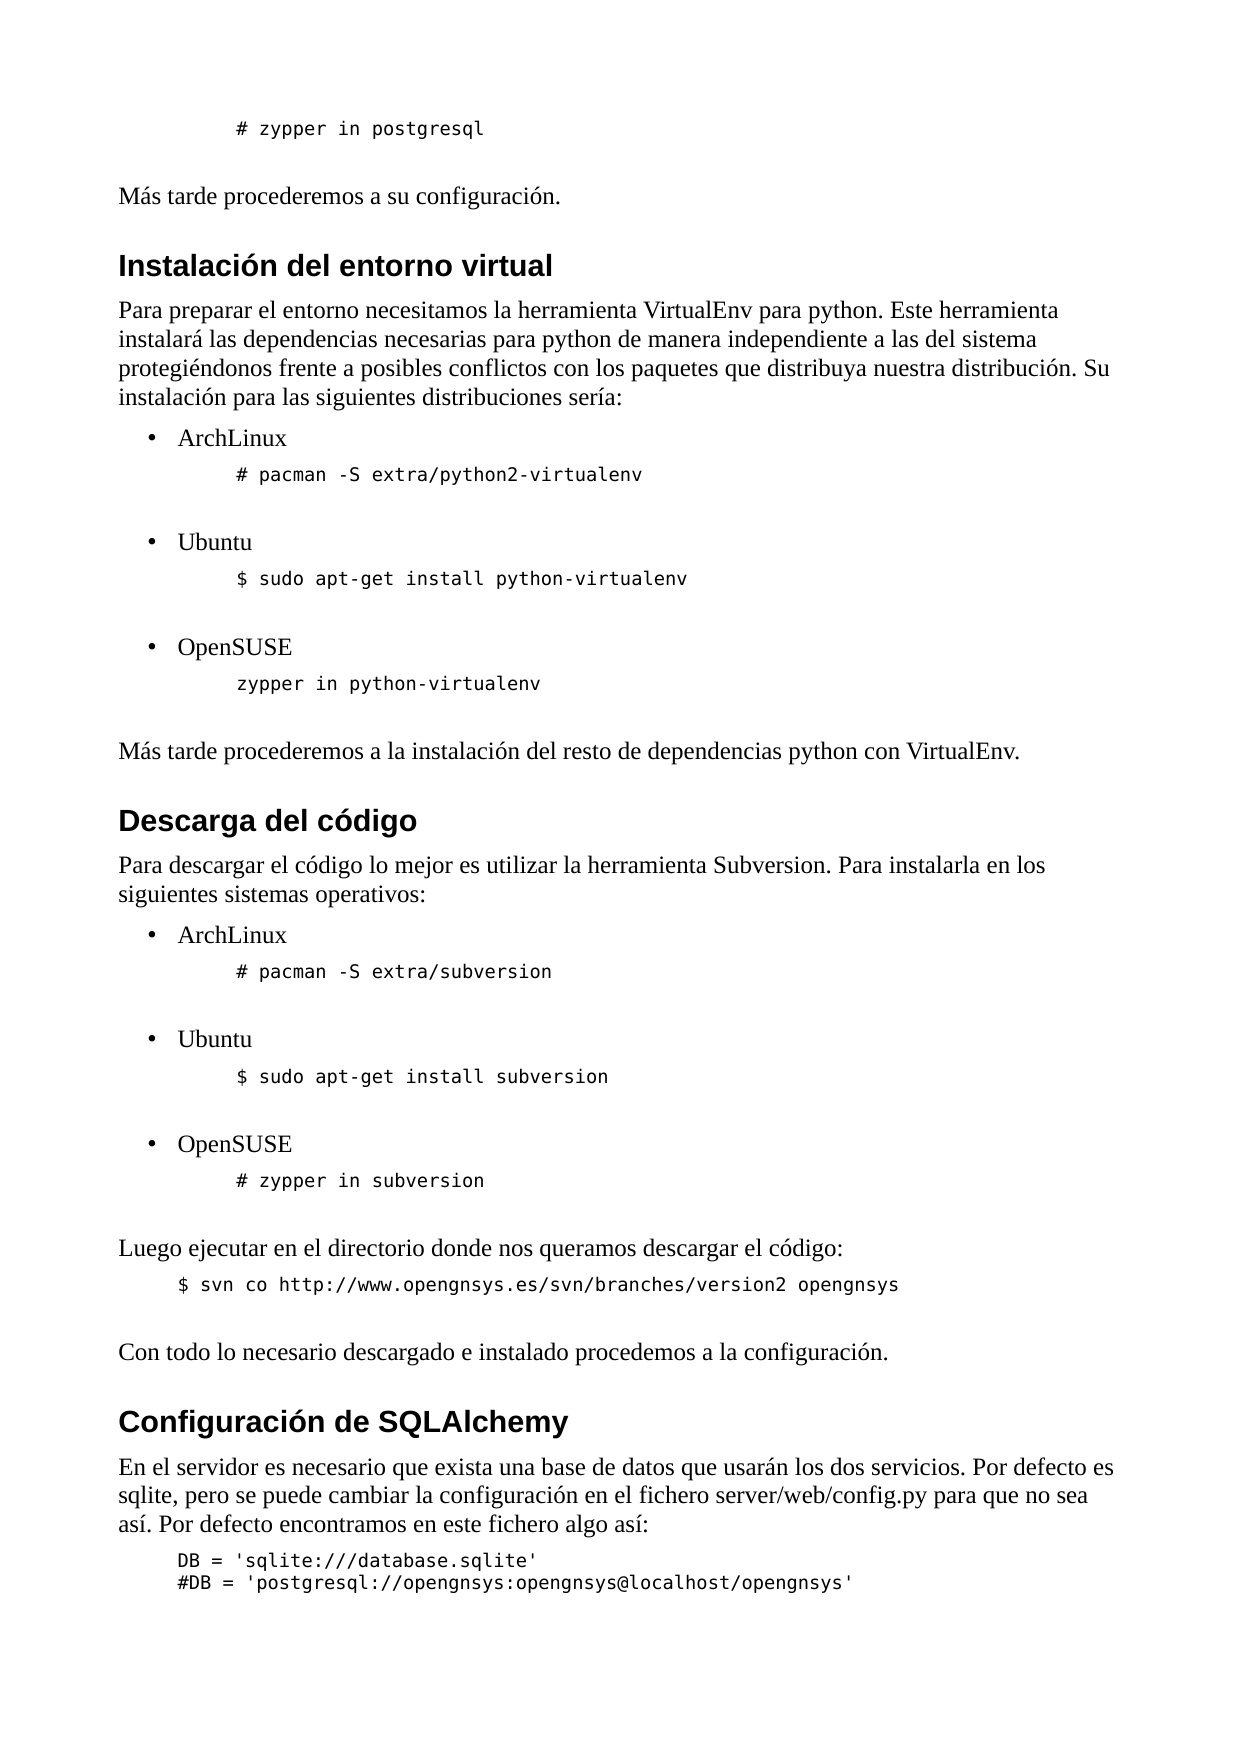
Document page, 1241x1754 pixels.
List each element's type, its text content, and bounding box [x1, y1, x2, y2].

text Para descargar el código lo mejor es utilizar la herramienta Subversion. Para instalarla en los siguientes sistemas operativos: [118, 850, 1122, 907]
text $ svn co http://www.opengnsys.es/svn/branches/version2 opengnsys [177, 1274, 1063, 1296]
list ArchLinux [148, 920, 1122, 949]
text Con todo lo necesario descargado e instalado procedemos a la configuración. [118, 1337, 1122, 1366]
list # zypper in subversion [207, 1170, 1063, 1192]
text En el servidor es necesario que exista una base de datos que usarán los dos servicios. Por defecto es sqlite, pero se puede cambiar la configuración en el fichero server/web/config.py para que no sea así. Por defecto encontramos en este fichero algo así: [118, 1452, 1122, 1538]
list ArchLinux [148, 423, 1122, 452]
list OpenSUSE [148, 632, 1122, 660]
text Más tarde procederemos a la instalación del resto de dependencias python con VirtualEnv. [118, 736, 1122, 765]
text DB = 'sqlite:///database.sqlite' #DB = 'postgresql://opengnsys:opengnsys@localhost/opengnsys' [177, 1550, 1063, 1594]
list $ sudo apt-get install subversion [207, 1066, 1063, 1087]
list Ubuntu [148, 527, 1122, 556]
text Más tarde procederemos a su configuración. [118, 181, 1122, 210]
text Para preparar el entorno necesitamos la herramienta VirtualEnv para python. Este herramienta instalará las dependencias necesarias para python de manera independiente a las del sistema protegiéndonos frente a posibles conflictos con los paquetes que distribuya nuestra distribución. Su instalación para las siguientes distribuciones sería: [118, 295, 1122, 410]
list # pacman -S extra/python2-virtualenv [207, 464, 1063, 486]
list # zypper in postgresql [207, 118, 1063, 140]
subtitle Configuración de SQLAlchemy [118, 1404, 1122, 1439]
subtitle Descarga del código [118, 802, 1122, 837]
list OpenSUSE [148, 1129, 1122, 1157]
list $ sudo apt-get install python-virtualenv [207, 568, 1063, 590]
list zypper in python-virtualenv [207, 673, 1063, 695]
list Ubuntu [148, 1024, 1122, 1053]
subtitle Instalación del entorno virtual [118, 247, 1122, 283]
list # pacman -S extra/subversion [207, 961, 1063, 983]
text Luego ejecutar en el directorio donde nos queramos descargar el código: [118, 1233, 1122, 1262]
